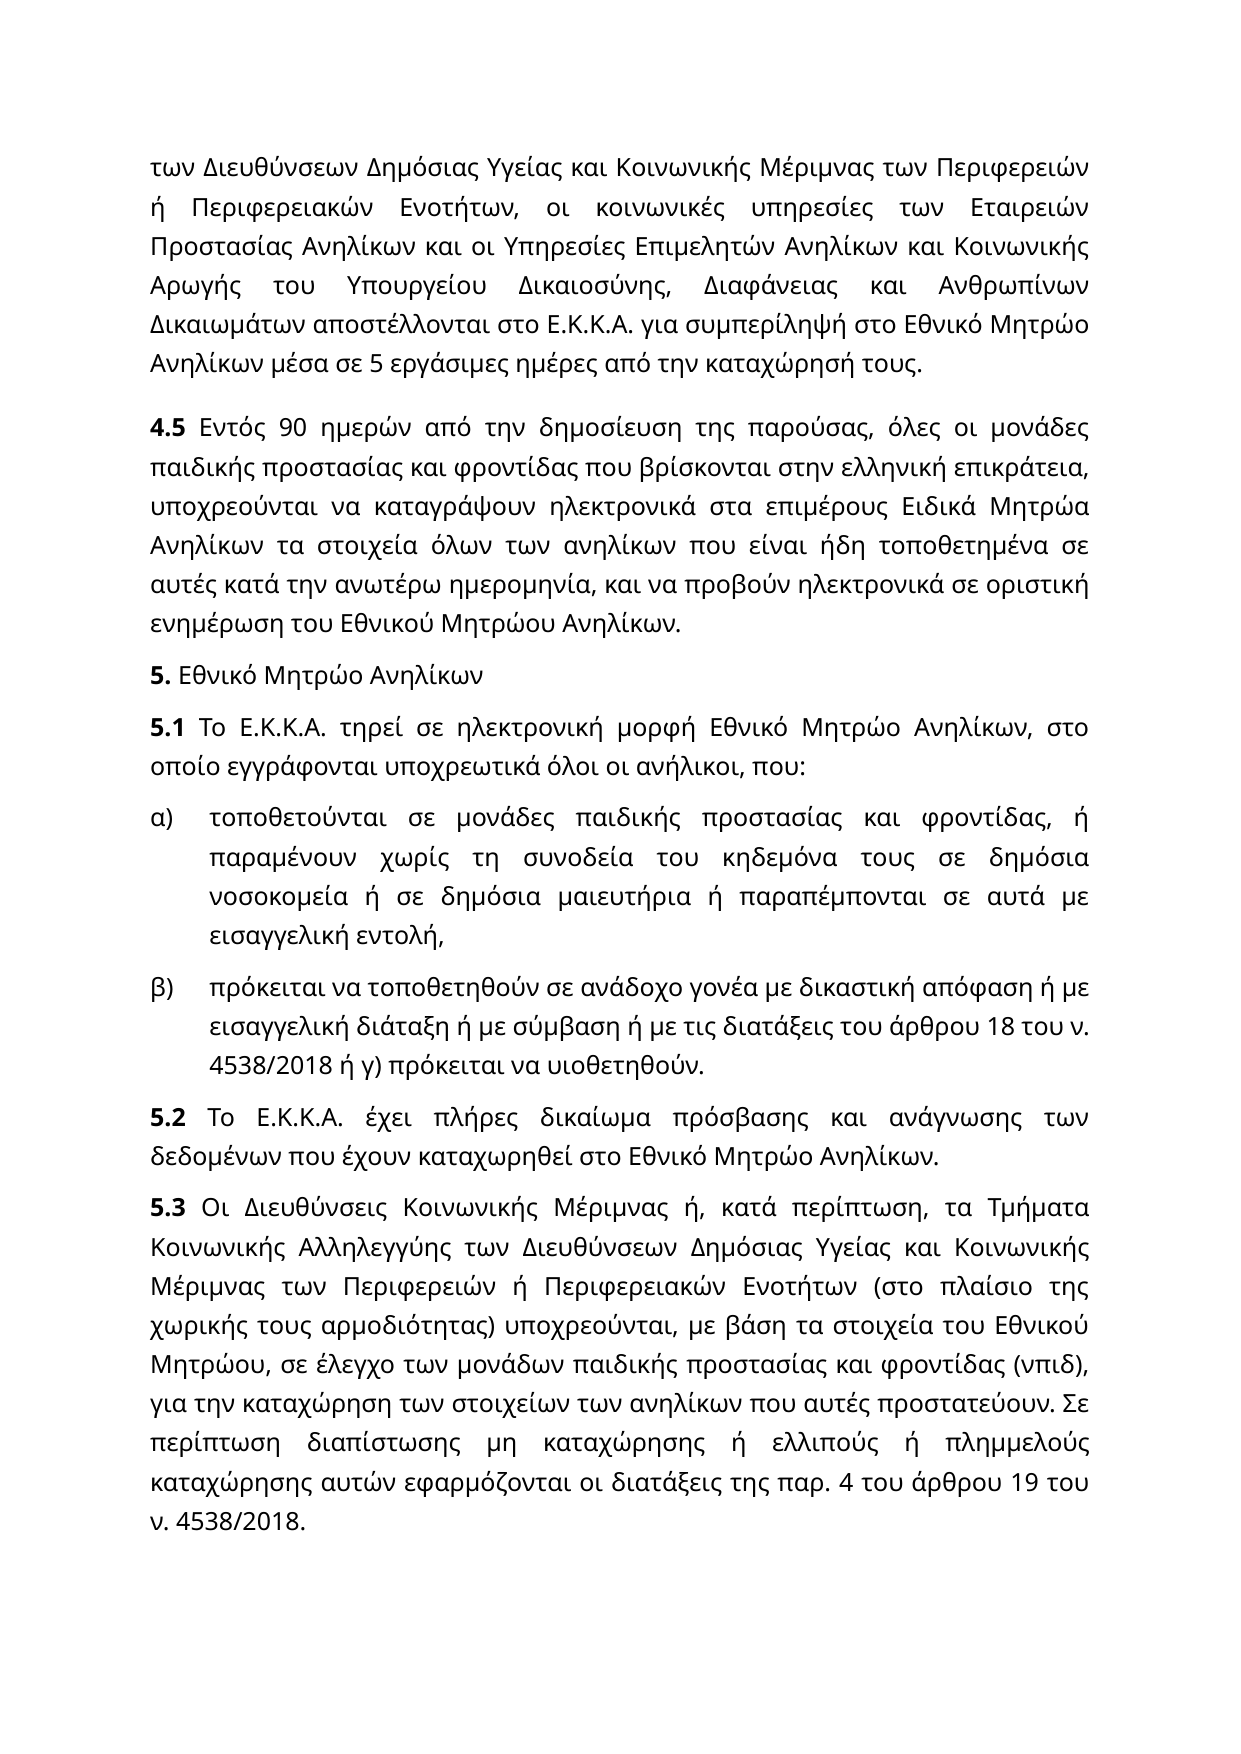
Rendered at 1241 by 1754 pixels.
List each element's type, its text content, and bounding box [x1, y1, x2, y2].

text 4.5 Εντός 90 ημερών από την δημοσίευση της παρούσας, όλες οι μονάδες παιδικής προστασίας και φροντίδας που βρίσκονται στην ελληνική επικράτεια, υποχρεούνται να καταγράψουν ηλεκτρονικά στα επιμέρους Ειδικά Μητρώα Ανηλίκων τα στοιχεία όλων των ανηλίκων που είναι ήδη τοποθετημένα σε αυτές κατά την ανωτέρω ημερομηνία, και να προβούν ηλεκτρονικά σε οριστική ενημέρωση του Εθνικού Μητρώου Ανηλίκων. [150, 410, 1090, 640]
text 5.1 Το Ε.Κ.Κ.Α. τηρεί σε ηλεκτρονική μορφή Εθνικό Μητρώο Ανηλίκων, στο οποίο εγγράφονται υποχρεωτικά όλοι οι ανήλικοι, που: [150, 709, 1090, 782]
text των Διευθύνσεων Δημόσιας Υγείας και Κοινωνικής Μέριμνας των Περιφερειών ή Περιφερειακών Ενοτήτων, οι κοινωνικές υπηρεσίες των Εταιρειών Προστασίας Ανηλίκων και οι Υπηρεσίες Επιμελητών Ανηλίκων και Κοινωνικής Αρωγής του Υπουργείου Δικαιοσύνης, Διαφάνειας και Ανθρωπίνων Δικαιωμάτων αποστέλλονται στο Ε.Κ.Κ.Α. για συμπερίληψή στο Εθνικό Μητρώο Ανηλίκων μέσα σε 5 εργάσιμες ημέρες από την καταχώρησή τους. [150, 150, 1090, 380]
list β) πρόκειται να τοποθετηθούν σε ανάδοχο γονέα με δικαστική απόφαση ή με εισαγγελική διάταξη ή με σύμβαση ή με τις διατάξεις του άρθρου 18 του ν. 4538/2018 ή γ) πρόκειται να υιοθετηθούν. [150, 969, 1090, 1082]
text 5.2 Το Ε.Κ.Κ.Α. έχει πλήρες δικαίωμα πρόσβασης και ανάγνωσης των δεδομένων που έχουν καταχωρηθεί στο Εθνικό Μητρώο Ανηλίκων. [150, 1099, 1090, 1172]
text 5. Εθνικό Μητρώο Ανηλίκων [150, 657, 1090, 692]
list α) τοποθετούνται σε μονάδες παιδικής προστασίας και φροντίδας, ή παραμένουν χωρίς τη συνοδεία του κηδεμόνα τους σε δημόσια νοσοκομεία ή σε δημόσια μαιευτήρια ή παραπέμπονται σε αυτά με εισαγγελική εντολή, [150, 800, 1090, 952]
text 5.3 Οι Διευθύνσεις Κοινωνικής Μέριμνας ή, κατά περίπτωση, τα Τμήματα Κοινωνικής Αλληλεγγύης των Διευθύνσεων Δημόσιας Υγείας και Κοινωνικής Μέριμνας των Περιφερειών ή Περιφερειακών Ενοτήτων (στο πλαίσιο της χωρικής τους αρμοδιότητας) υποχρεούνται, με βάση τα στοιχεία του Εθνικού Μητρώου, σε έλεγχο των μονάδων παιδικής προστασίας και φροντίδας (νπιδ), για την καταχώρηση των στοιχείων των ανηλίκων που αυτές προστατεύουν. Σε περίπτωση διαπίστωσης μη καταχώρησης ή ελλιπούς ή πλημμελούς καταχώρησης αυτών εφαρμόζονται οι διατάξεις της παρ. 4 του άρθρου 19 του ν. 4538/2018. [150, 1190, 1090, 1537]
